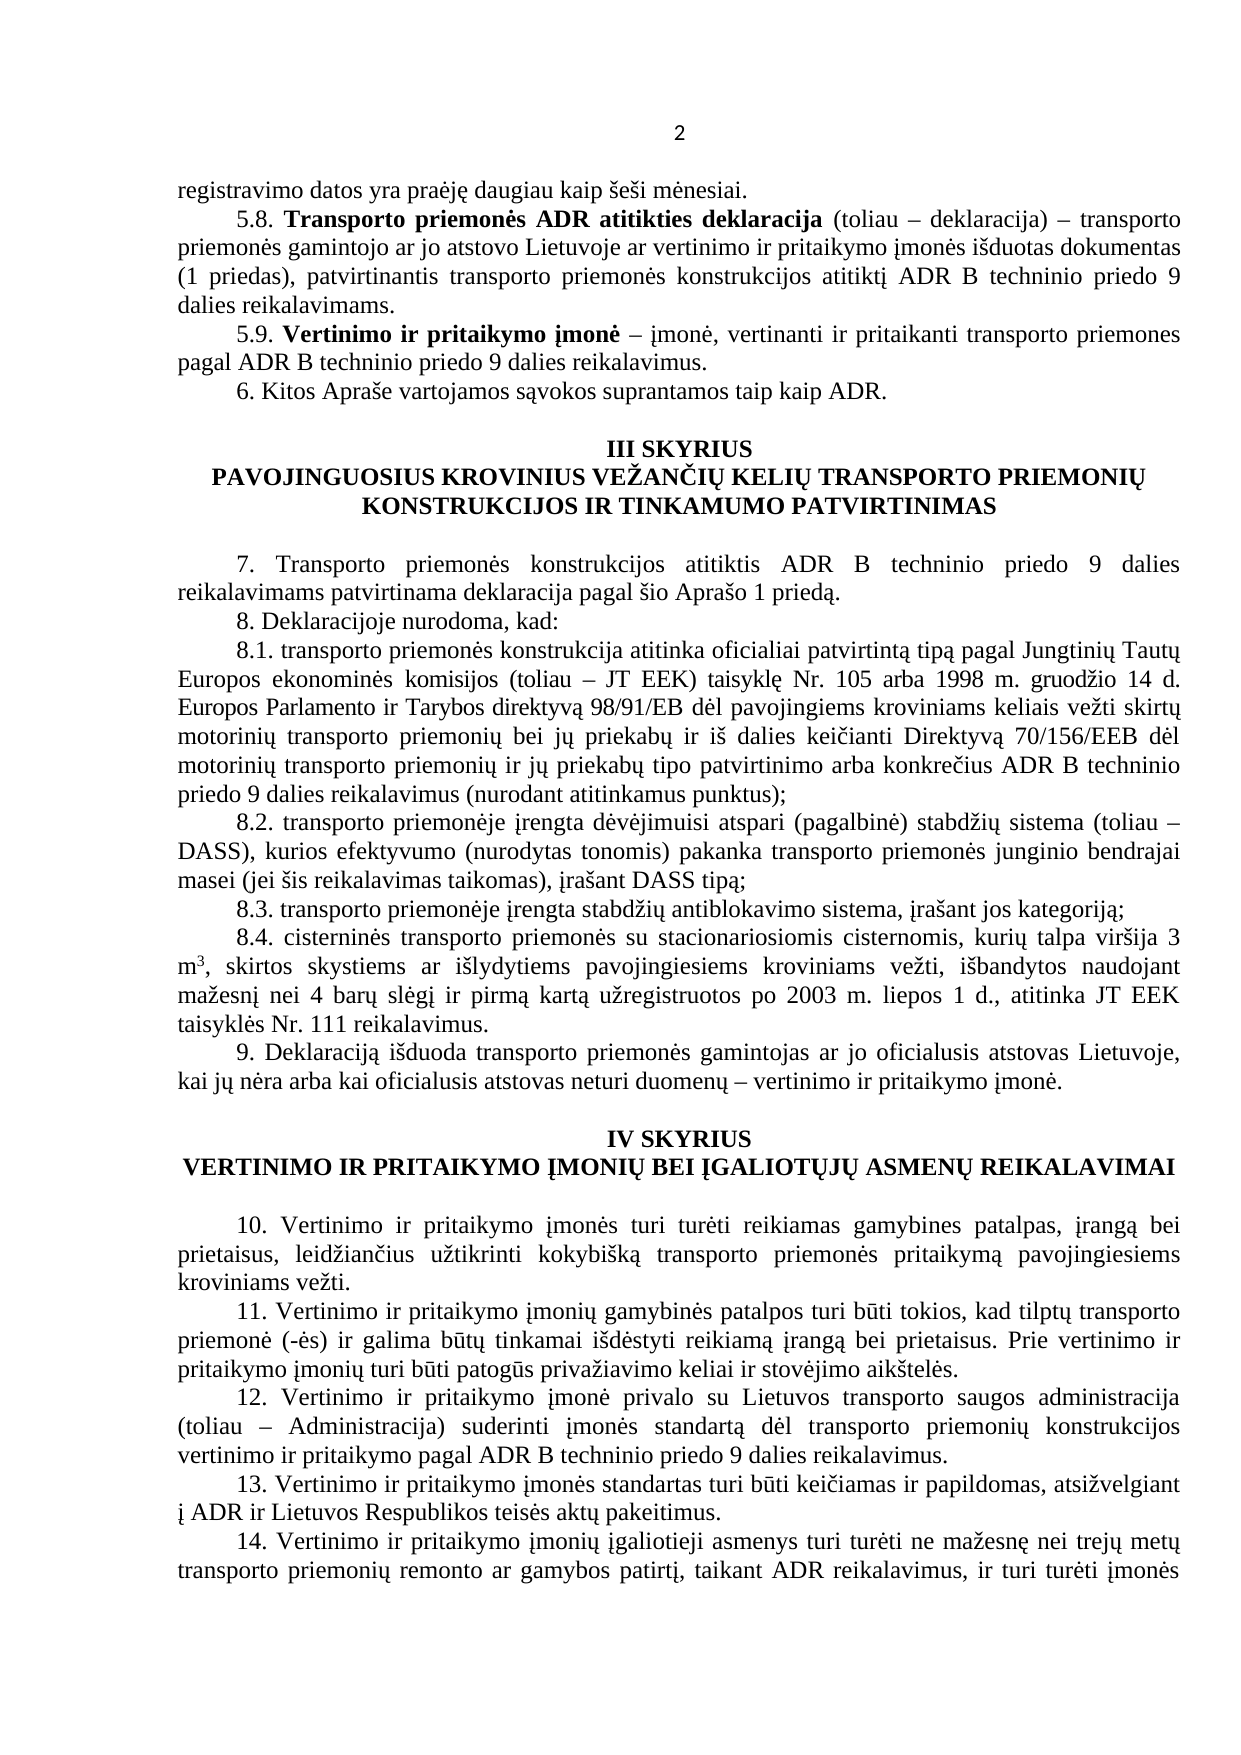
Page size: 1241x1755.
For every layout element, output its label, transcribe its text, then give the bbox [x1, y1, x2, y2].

text 8.2. transporto priemonėje įrengta dėvėjimuisi atspari (pagalbinė) stabdžių sistema (toliau – DASS), kurios efektyvumo (nurodytas tonomis) pakanka transporto priemonės junginio bendrajai masei (jei šis reikalavimas taikomas), įrašant DASS tipą; [177, 807, 1181, 894]
text 5.8. Transporto priemonės ADR atitikties deklaracija (toliau – deklaracija) – transporto priemonės gamintojo ar jo atstovo Lietuvoje ar vertinimo ir pritaikymo įmonės išduotas dokumentas (1 priedas), patvirtinantis transporto priemonės konstrukcijos atitiktį ADR B techninio priedo 9 dalies reikalavimams. [177, 204, 1181, 319]
text III skyrius [177, 434, 1181, 462]
text 11. Vertinimo ir pritaikymo įmonių gamybinės patalpos turi būti tokios, kad tilptų transporto priemonė (-ės) ir galima būtų tinkamai išdėstyti reikiamą įrangą bei prietaisus. Prie vertinimo ir pritaikymo įmonių turi būti patogūs privažiavimo keliai ir stovėjimo aikštelės. [177, 1296, 1181, 1382]
text IV SKYRIUS [177, 1124, 1181, 1152]
text 9. Deklaraciją išduoda transporto priemonės gamintojas ar jo oficialusis atstovas Lietuvoje, kai jų nėra arba kai oficialusis atstovas neturi duomenų – vertinimo ir pritaikymo įmonė. [177, 1037, 1181, 1095]
text 13. Vertinimo ir pritaikymo įmonės standartas turi būti keičiamas ir papildomas, atsižvelgiant į ADR ir Lietuvos Respublikos teisės aktų pakeitimus. [177, 1469, 1181, 1526]
text 10. Vertinimo ir pritaikymo įmonės turi turėti reikiamas gamybines patalpas, įrangą bei prietaisus, leidžiančius užtikrinti kokybišką transporto priemonės pritaikymą pavojingiesiems kroviniams vežti. [177, 1210, 1181, 1296]
text 7. Transporto priemonės konstrukcijos atitiktis ADR B techninio priedo 9 dalies reikalavimams patvirtinama deklaracija pagal šio Aprašo 1 priedą. [177, 549, 1181, 606]
text 6. Kitos Apraše vartojamos sąvokos suprantamos taip kaip ADR. [177, 376, 1181, 405]
text PAVOJINGUoSius KROVINIUS VEŽANČIŲ KELIŲ TRANSPORTO PRIEMONIŲ KONSTRUKCIJOS IR TINKAMUMO PATVIRTINIMAS [177, 462, 1181, 520]
text 14. Vertinimo ir pritaikymo įmonių įgaliotieji asmenys turi turėti ne mažesnę nei trejų metų transporto priemonių remonto ar gamybos patirtį, taikant ADR reikalavimus, ir turi turėti įmonės [177, 1526, 1181, 1584]
text 8.4. cisterninės transporto priemonės su stacionariosiomis cisternomis, kurių talpa viršija 3 m3, skirtos skystiems ar išlydytiems pavojingiesiems kroviniams vežti, išbandytos naudojant mažesnį nei 4 barų slėgį ir pirmą kartą užregistruotos po 2003 m. liepos 1 d., atitinka JT EEK taisyklės Nr. 111 reikalavimus. [177, 922, 1181, 1037]
text 8.3. transporto priemonėje įrengta stabdžių antiblokavimo sistema, įrašant jos kategoriją; [177, 894, 1181, 922]
text VERTINIMO IR PRITAIKYMO ĮMONių bei ĮGALIOTųjų asmenų reikalavimai [177, 1152, 1181, 1181]
text 5.9. Vertinimo ir pritaikymo įmonė – įmonė, vertinanti ir pritaikanti transporto priemones pagal ADR B techninio priedo 9 dalies reikalavimus. [177, 319, 1181, 376]
text 12. Vertinimo ir pritaikymo įmonė privalo su Lietuvos transporto saugos administracija (toliau – Administracija) suderinti įmonės standartą dėl transporto priemonių konstrukcijos vertinimo ir pritaikymo pagal ADR B techninio priedo 9 dalies reikalavimus. [177, 1382, 1181, 1469]
text registravimo datos yra praėję daugiau kaip šeši mėnesiai. [177, 175, 1181, 204]
text 8. Deklaracijoje nurodoma, kad: [177, 606, 1181, 635]
text 8.1. transporto priemonės konstrukcija atitinka oficialiai patvirtintą tipą pagal Jungtinių Tautų Europos ekonominės komisijos (toliau – JT EEK) taisyklę Nr. 105 arba 1998 m. gruodžio 14 d. Europos Parlamento ir Tarybos direktyvą 98/91/EB dėl pavojingiems kroviniams keliais vežti skirtų motorinių transporto priemonių bei jų priekabų ir iš dalies keičianti Direktyvą 70/156/EEB dėl motorinių transporto priemonių ir jų priekabų tipo patvirtinimo arba konkrečius ADR B techninio priedo 9 dalies reikalavimus (nurodant atitinkamus punktus); [177, 635, 1181, 807]
